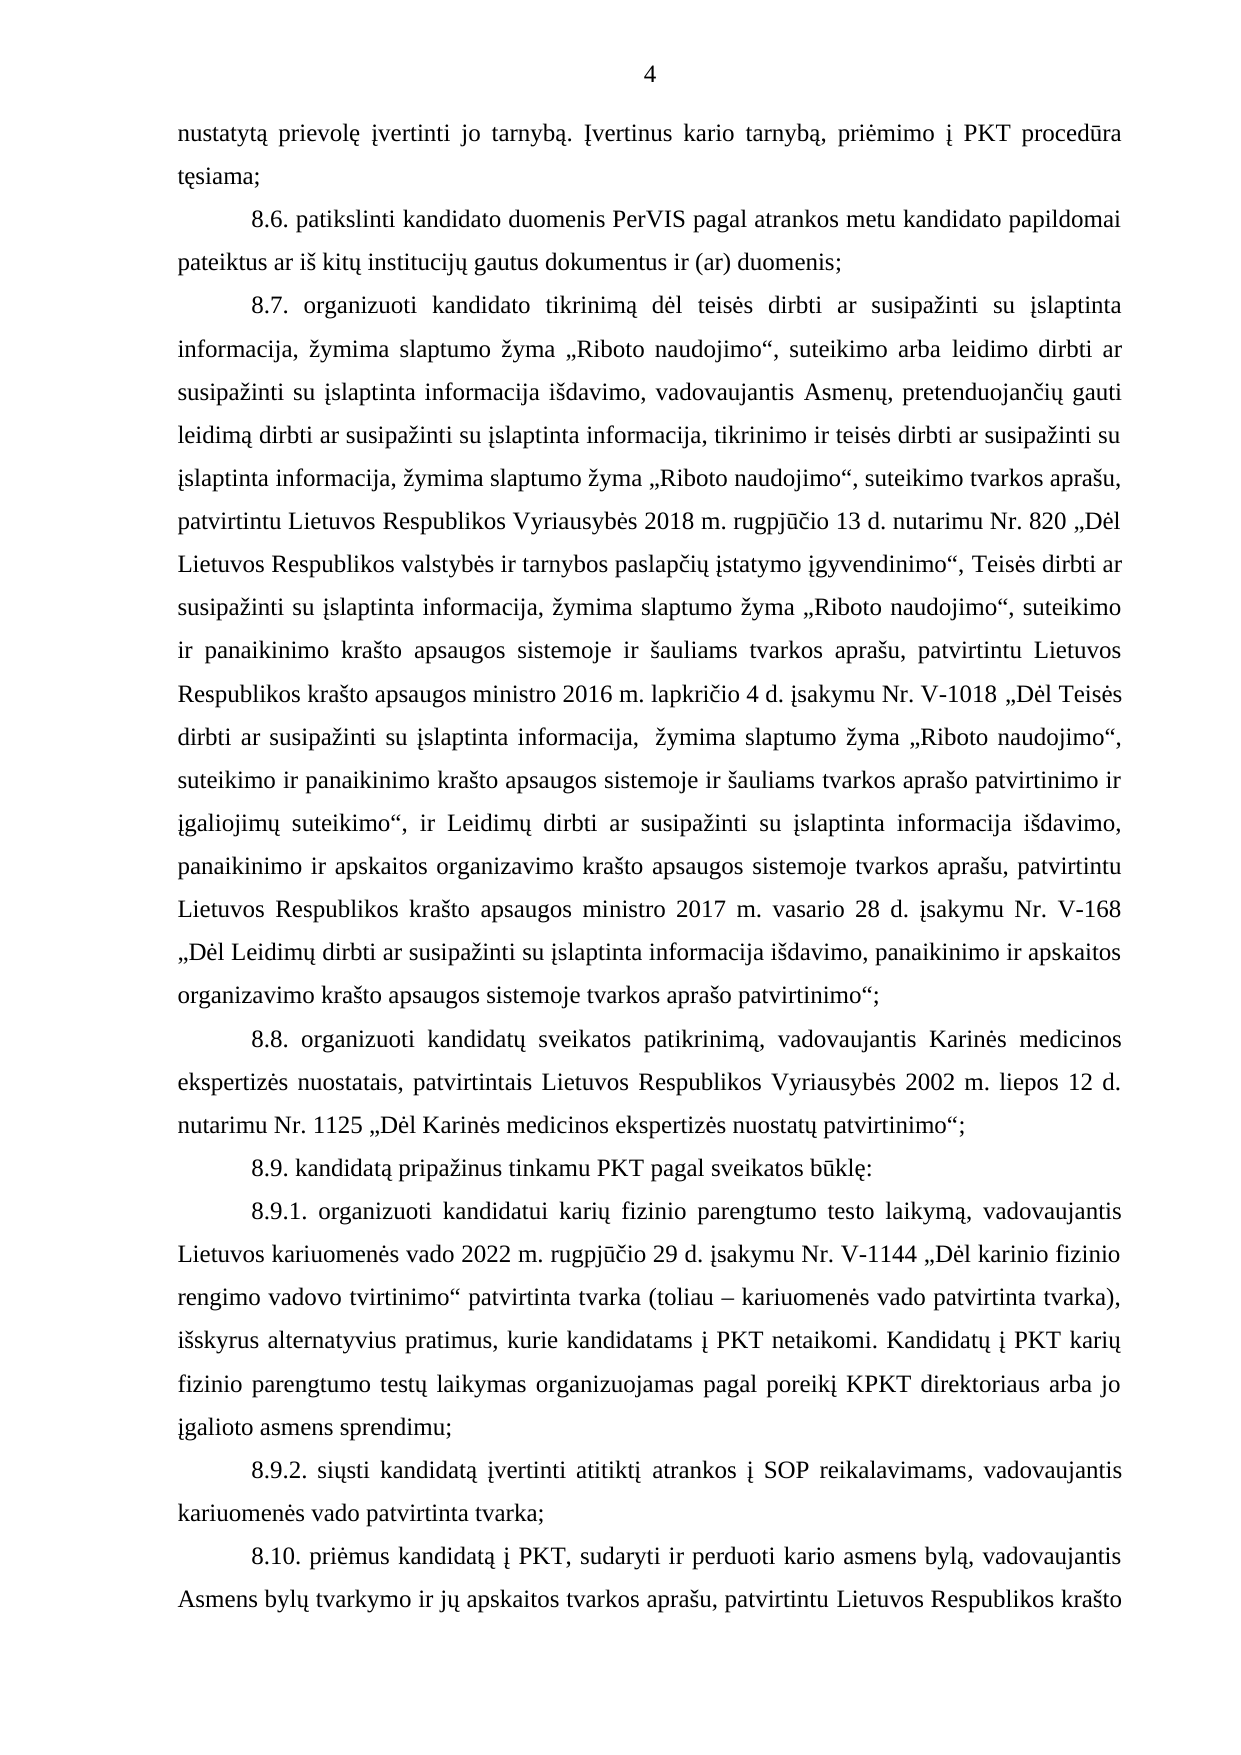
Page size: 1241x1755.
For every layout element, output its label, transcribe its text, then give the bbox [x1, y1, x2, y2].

text 8.9.2. siųsti kandidatą įvertinti atitiktį atrankos į SOP reikalavimams, vadovaujantis kariuomenės vado patvirtinta tvarka; [177, 1455, 1122, 1527]
text nustatytą prievolę įvertinti jo tarnybą. Įvertinus kario tarnybą, priėmimo į PKT procedūra tęsiama; [177, 118, 1122, 190]
text 8.8. organizuoti kandidatų sveikatos patikrinimą, vadovaujantis Karinės medicinos ekspertizės nuostatais, patvirtintais Lietuvos Respublikos Vyriausybės 2002 m. liepos 12 d. nutarimu Nr. 1125 „Dėl Karinės medicinos ekspertizės nuostatų patvirtinimo“; [177, 1024, 1122, 1139]
text 8.7. organizuoti kandidato tikrinimą dėl teisės dirbti ar susipažinti su įslaptinta informacija, žymima slaptumo žyma „Riboto naudojimo“, suteikimo arba leidimo dirbti ar susipažinti su įslaptinta informacija išdavimo, vadovaujantis Asmenų, pretenduojančių gauti leidimą dirbti ar susipažinti su įslaptinta informacija, tikrinimo ir teisės dirbti ar susipažinti su įslaptinta informacija, žymima slaptumo žyma „Riboto naudojimo“, suteikimo tvarkos aprašu, patvirtintu Lietuvos Respublikos Vyriausybės 2018 m. rugpjūčio 13 d. nutarimu Nr. 820 „Dėl Lietuvos Respublikos valstybės ir tarnybos paslapčių įstatymo įgyvendinimo“, Teisės dirbti ar susipažinti su įslaptinta informacija, žymima slaptumo žyma „Riboto naudojimo“, suteikimo ir panaikinimo krašto apsaugos sistemoje ir šauliams tvarkos aprašu, patvirtintu Lietuvos Respublikos krašto apsaugos ministro 2016 m. lapkričio 4 d. įsakymu Nr. V-1018 „Dėl Teisės dirbti ar susipažinti su įslaptinta informacija, žymima slaptumo žyma „Riboto naudojimo“, suteikimo ir panaikinimo krašto apsaugos sistemoje ir šauliams tvarkos aprašo patvirtinimo ir įgaliojimų suteikimo“, ir Leidimų dirbti ar susipažinti su įslaptinta informacija išdavimo, panaikinimo ir apskaitos organizavimo krašto apsaugos sistemoje tvarkos aprašu, patvirtintu Lietuvos Respublikos krašto apsaugos ministro 2017 m. vasario 28 d. įsakymu Nr. V-168 „Dėl Leidimų dirbti ar susipažinti su įslaptinta informacija išdavimo, panaikinimo ir apskaitos organizavimo krašto apsaugos sistemoje tvarkos aprašo patvirtinimo“; [177, 291, 1122, 1009]
text 8.6. patikslinti kandidato duomenis PerVIS pagal atrankos metu kandidato papildomai pateiktus ar iš kitų institucijų gautus dokumentus ir (ar) duomenis; [177, 204, 1122, 276]
text 8.10. priėmus kandidatą į PKT, sudaryti ir perduoti kario asmens bylą, vadovaujantis Asmens bylų tvarkymo ir jų apskaitos tvarkos aprašu, patvirtintu Lietuvos Respublikos krašto [177, 1541, 1122, 1613]
text 8.9.1. organizuoti kandidatui karių fizinio parengtumo testo laikymą, vadovaujantis Lietuvos kariuomenės vado 2022 m. rugpjūčio 29 d. įsakymu Nr. V-1144 „Dėl karinio fizinio rengimo vadovo tvirtinimo“ patvirtinta tvarka (toliau – kariuomenės vado patvirtinta tvarka), išskyrus alternatyvius pratimus, kurie kandidatams į PKT netaikomi. Kandidatų į PKT karių fizinio parengtumo testų laikymas organizuojamas pagal poreikį KPKT direktoriaus arba jo įgalioto asmens sprendimu; [177, 1196, 1122, 1441]
text 8.9. kandidatą pripažinus tinkamu PKT pagal sveikatos būklę: [177, 1153, 1122, 1182]
